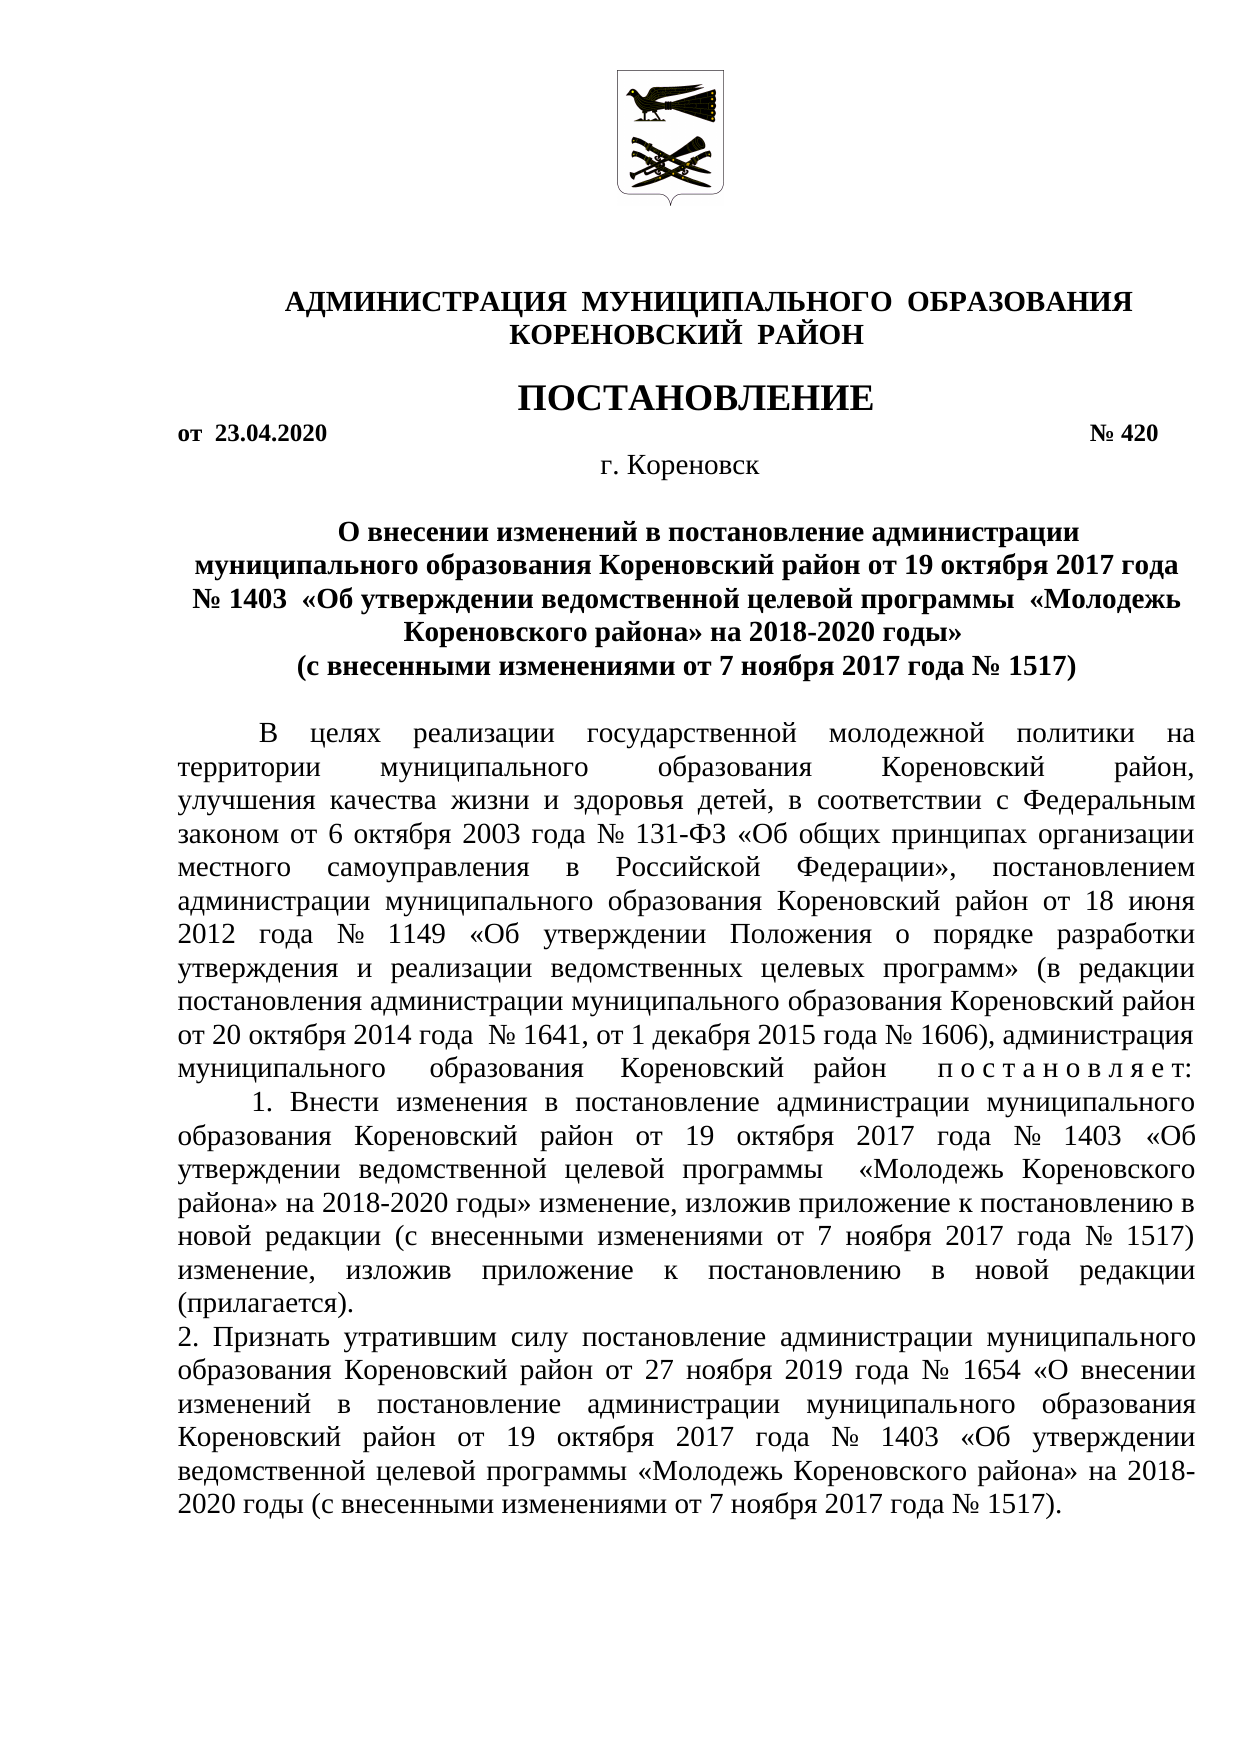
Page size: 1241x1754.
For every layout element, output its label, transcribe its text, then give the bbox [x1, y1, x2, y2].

text О внесении изменений в постановление администрации [177, 514, 1196, 547]
text АДМИНИСТРАЦИЯ МУНИЦИПАЛЬНОГО ОБРАЗОВАНИЯ [177, 284, 1196, 317]
text муниципаль­ного образования Кореновский район от 19 октября 2017 года № 1403 «Об утверждении ведомственной целевой программы «Молодежь Кореновского района» на 2018-2020 годы» [177, 547, 1196, 648]
text (с внесенными изменениями от 7 ноября 2017 года № 1517) [177, 648, 1196, 682]
text от 23.04.2020 № 420 [177, 418, 1196, 447]
text муниципального образования Кореновский район п о с т а н о в л я е т: [177, 1051, 1196, 1084]
text ПОСТАНОВЛЕНИЕ [177, 375, 1196, 418]
text В целях реализации государственной молодежной политики на территории муниципального образования Кореновский район, улучшения качества жизни и здоровья детей, в соответствии с Федеральным законом от 6 октября 2003 года № 131-ФЗ «Об общих принципах организации местного самоуправления в Российской Федерации», постановлением администрации муниципального образования Кореновский район от 18 июня 2012 года № 1149 «Об утверждении Положения о порядке разработки утверждения и реализации ведомственных целевых программ» (в редакции постановления администрации муниципального образования Кореновский район от 20 октября 2014 года № 1641, от 1 декабря 2015 года № 1606), администрация [177, 715, 1196, 1051]
text КОРЕНОВСКИЙ РАЙОН [177, 317, 1196, 351]
text г. Кореновск [177, 447, 1196, 480]
text 2. Признать утратившим силу постановление администрации муниципаль­ного образования Кореновский район от 27 ноября 2019 года № 1654 «О внесении изменений в постановление администрации муниципаль­ного образования Кореновский район от 19 октября 2017 года № 1403 «Об утверждении ведомственной целевой программы «Молодежь Кореновского района» на 2018-2020 годы (с внесенными изменениями от 7 ноября 2017 года № 1517). [177, 1319, 1196, 1520]
picture [617, 70, 724, 206]
text 1. Внести изменения в постановление администрации муниципального образования Кореновский район от 19 октября 2017 года № 1403 «Об утверждении ведомственной целевой программы «Молодежь Кореновского района» на 2018-2020 годы» изменение, изложив приложение к постановлению в новой редакции (с внесенными изменениями от 7 ноября 2017 года № 1517) изменение, изложив приложение к постановлению в новой редакции (прилагается). [177, 1084, 1196, 1319]
